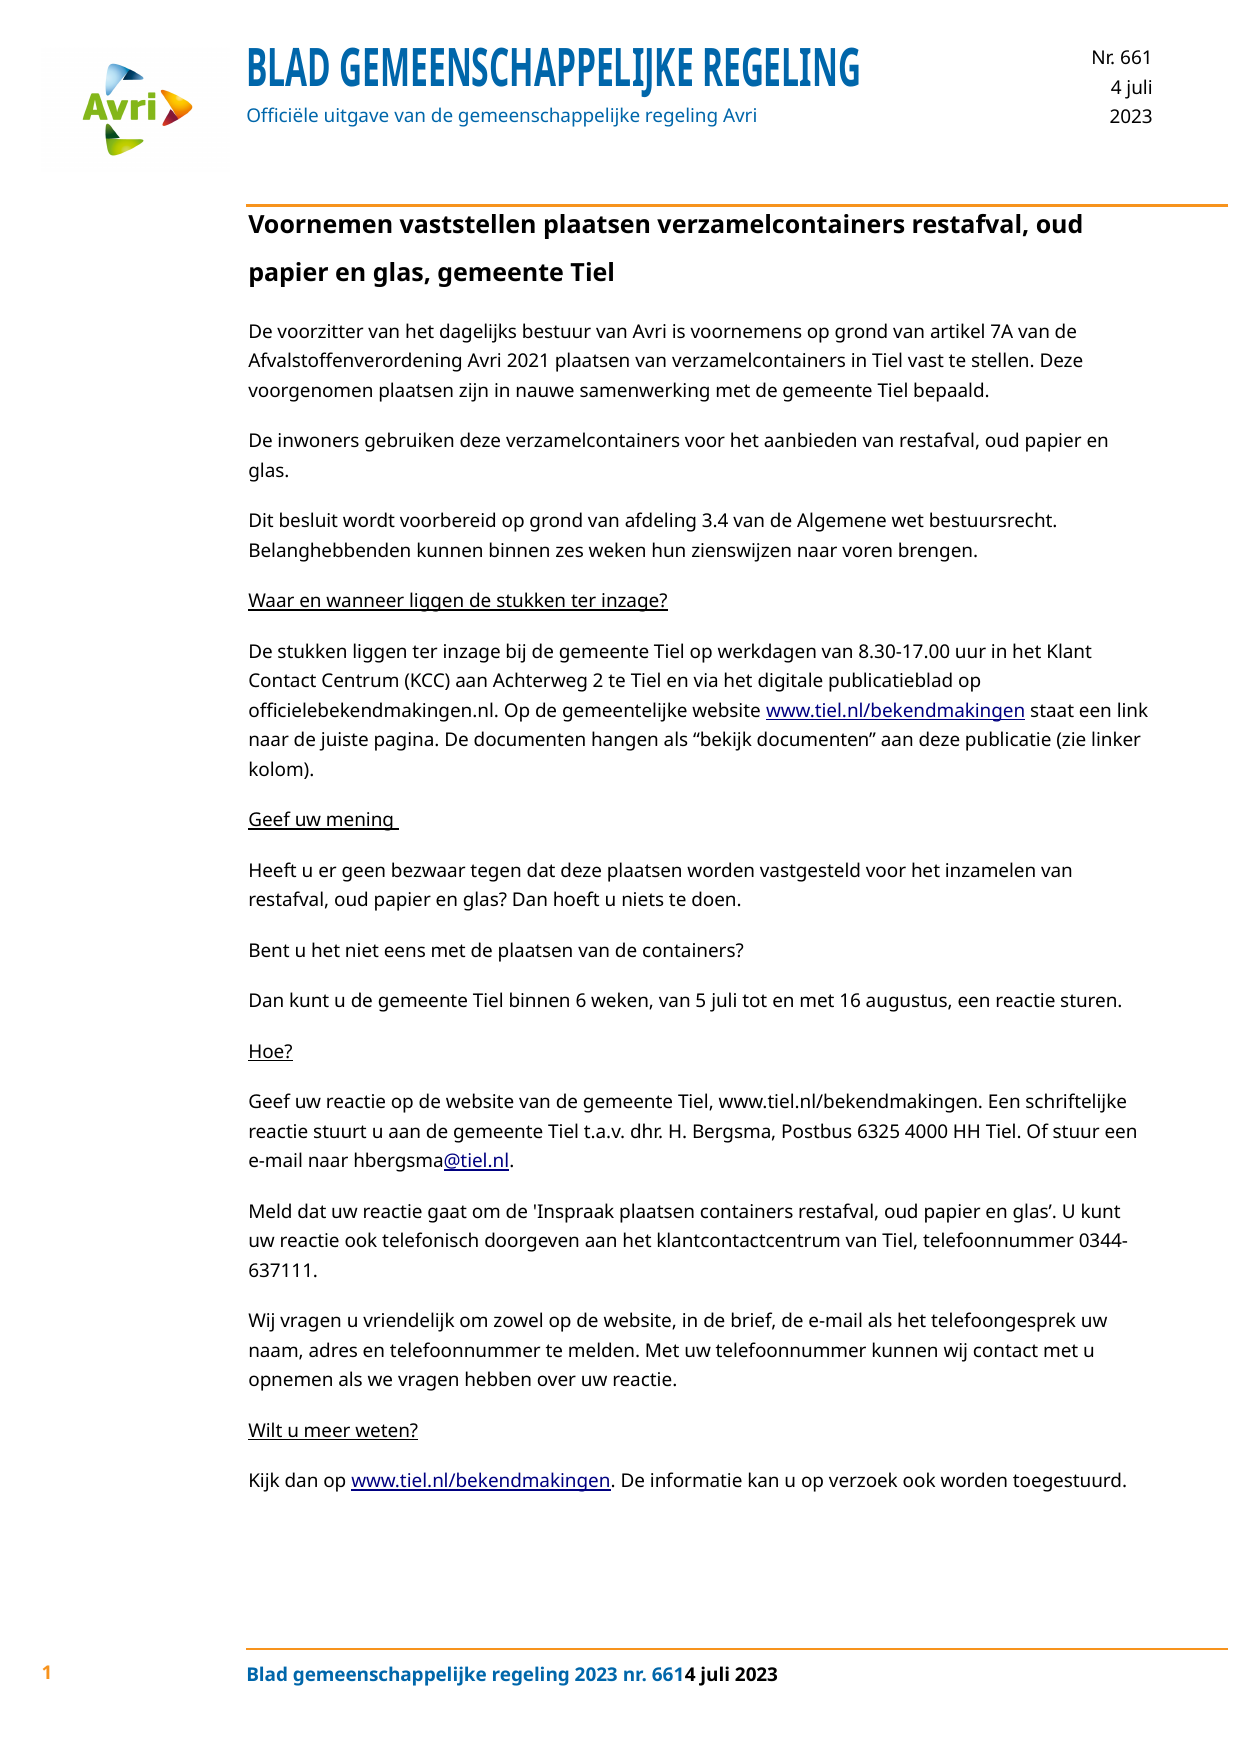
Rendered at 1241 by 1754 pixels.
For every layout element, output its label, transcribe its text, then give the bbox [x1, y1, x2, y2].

picture [41, 47, 231, 172]
text Waar en wanneer liggen de stukken ter inzage? [248, 587, 1152, 613]
text Geef uw reactie op de website van de gemeente Tiel, www.tiel.nl/bekendmakingen. Een schriftelijke reactie stuurt u aan de gemeente Tiel t.a.v. dhr. H. Bergsma, Postbus 6325 4000 HH Tiel. Of stuur een e-mail naar hbergsma@tiel.nl. [248, 1088, 1152, 1173]
text Kijk dan op www.tiel.nl/bekendmakingen. De informatie kan u op verzoek ook worden toegestuurd. [248, 1467, 1152, 1493]
text De voorzitter van het dagelijks bestuur van Avri is voornemens op grond van artikel 7A van de Afvalstoffenverordening Avri 2021 plaatsen van verzamelcontainers in Tiel vast te stellen. Deze voorgenomen plaatsen zijn in nauwe samenwerking met de gemeente Tiel bepaald. [248, 318, 1152, 403]
text Voornemen vaststellen plaatsen verzamelcontainers restafval, oud papier en glas, gemeente Tiel [248, 207, 1152, 288]
text Geef uw mening [248, 807, 1152, 832]
text Meld dat uw reactie gaat om de 'Inspraak plaatsen containers restafval, oud papier en glas’. U kunt uw reactie ook telefonisch doorgeven aan het klantcontactcentrum van Tiel, telefoonnummer 0344-637111. [248, 1198, 1152, 1283]
text Heeft u er geen bezwaar tegen dat deze plaatsen worden vastgesteld voor het inzamelen van restafval, oud papier en glas? Dan hoeft u niets te doen. [248, 857, 1152, 912]
text Dan kunt u de gemeente Tiel binnen 6 weken, van 5 juli tot en met 16 augustus, een reactie sturen. [248, 987, 1152, 1013]
text De stukken liggen ter inzage bij de gemeente Tiel op werkdagen van 8.30-17.00 uur in het Klant Contact Centrum (KCC) aan Achterweg 2 te Tiel en via het digitale publicatieblad op officielebekendmakingen.nl. Op de gemeentelijke website www.tiel.nl/bekendmakingen staat een link naar de juiste pagina. De documenten hangen als “bekijk documenten” aan deze publicatie (zie linker kolom). [248, 638, 1152, 782]
text Hoe? [248, 1038, 1152, 1064]
text Wij vragen u vriendelijk om zowel op de website, in de brief, de e-mail als het telefoongesprek uw naam, adres en telefoonnummer te melden. Met uw telefoonnummer kunnen wij contact met u opnemen als we vragen hebben over uw reactie. [248, 1307, 1152, 1392]
text Wilt u meer weten? [248, 1417, 1152, 1443]
text Dit besluit wordt voorbereid op grond van afdeling 3.4 van de Algemene wet bestuursrecht. Belanghebbenden kunnen binnen zes weken hun zienswijzen naar voren brengen. [248, 507, 1152, 563]
text Bent u het niet eens met de plaatsen van de containers? [248, 937, 1152, 963]
text De inwoners gebruiken deze verzamelcontainers voor het aanbieden van restafval, oud papier en glas. [248, 427, 1152, 483]
